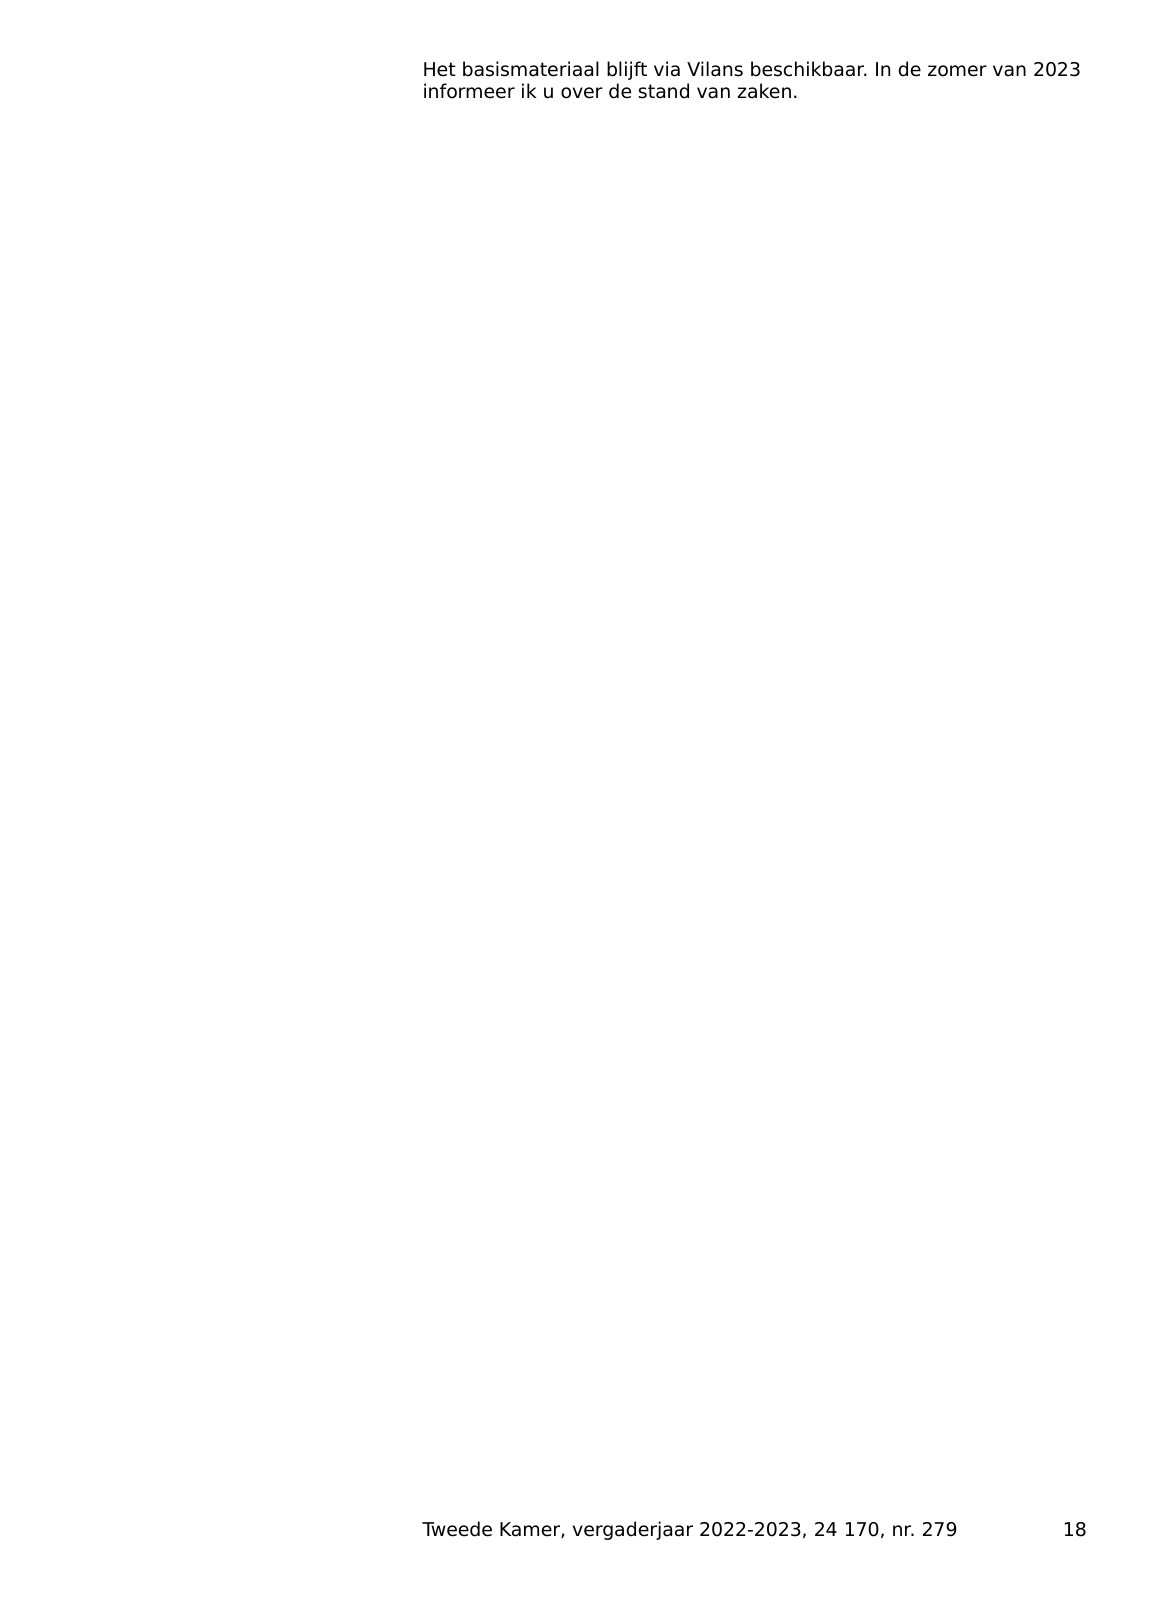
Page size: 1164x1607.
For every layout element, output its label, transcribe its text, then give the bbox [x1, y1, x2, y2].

text Het basismateriaal blijft via Vilans beschikbaar. In de zomer van 2023 informeer ik u over de stand van zaken. [422, 59, 1087, 103]
